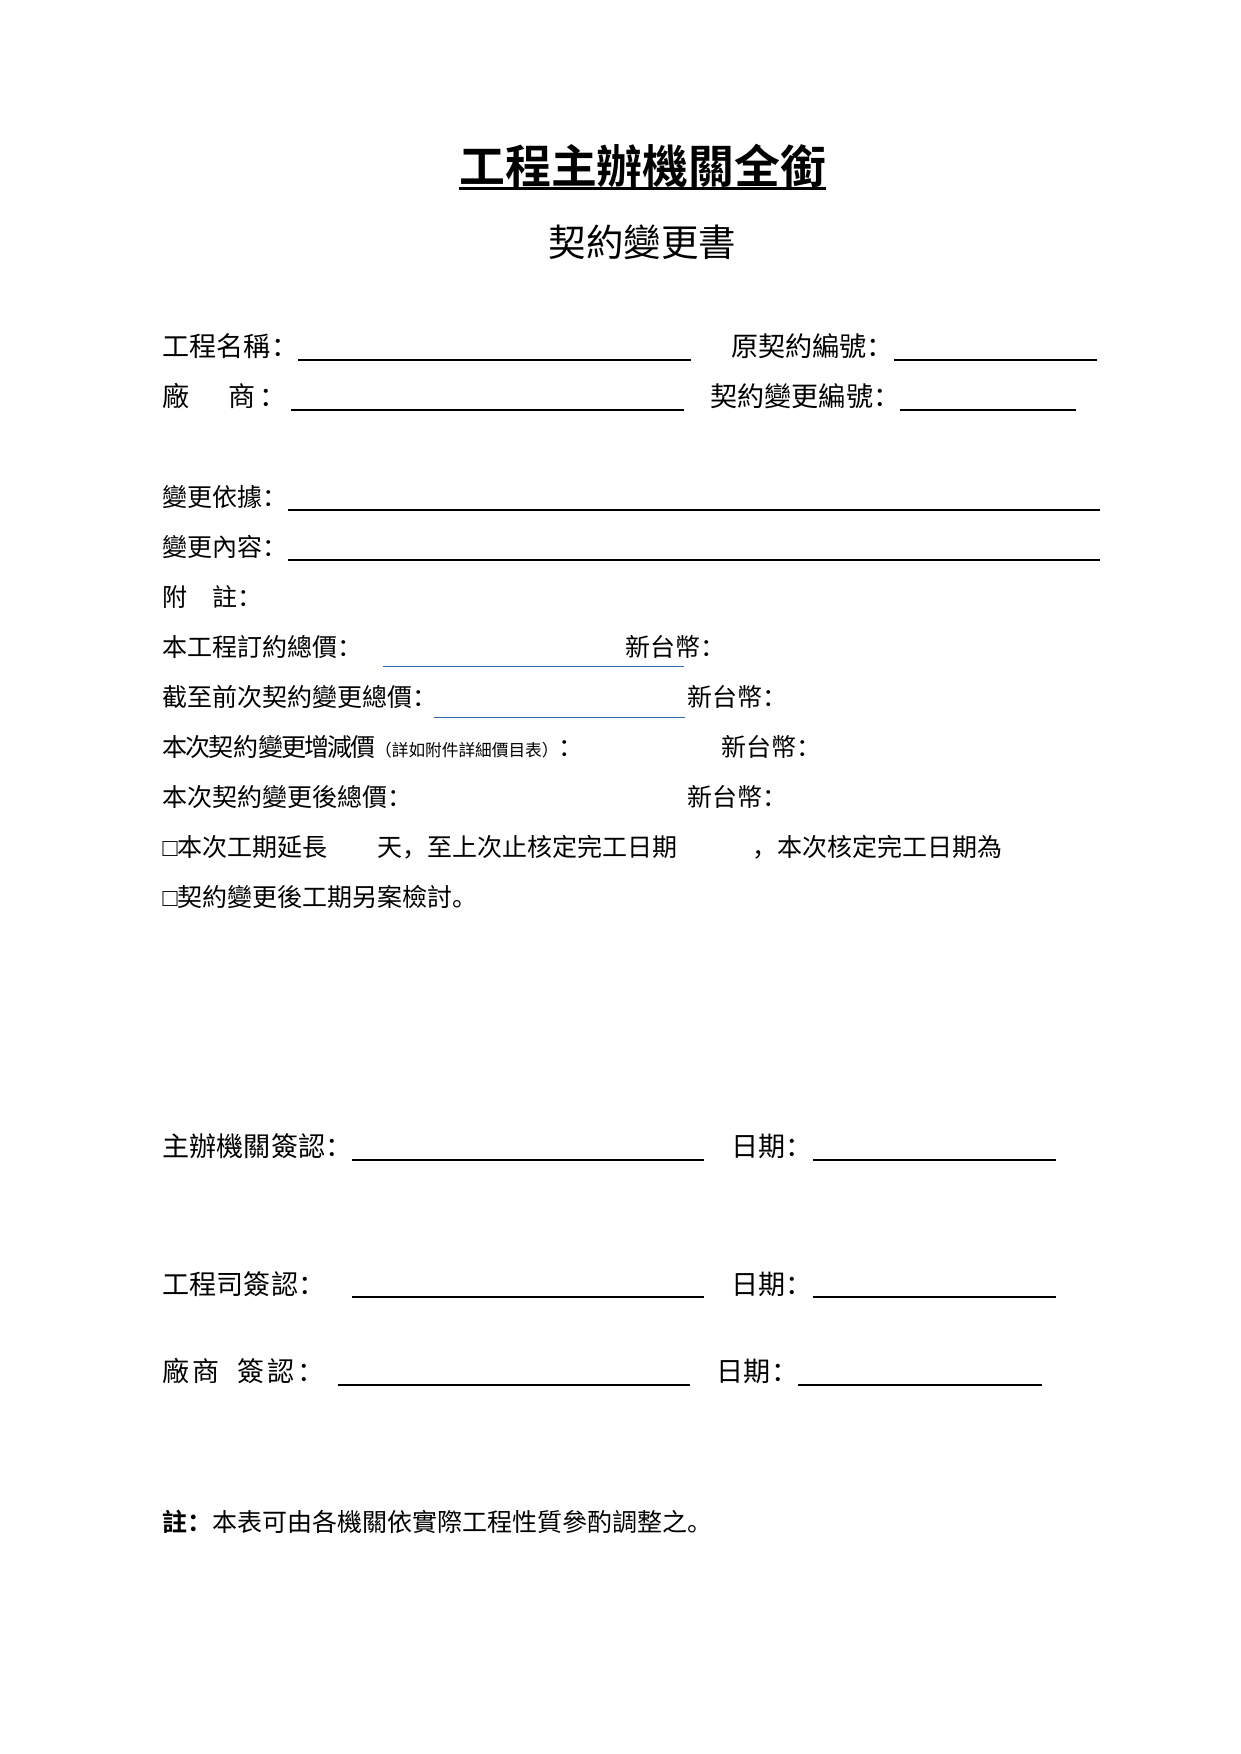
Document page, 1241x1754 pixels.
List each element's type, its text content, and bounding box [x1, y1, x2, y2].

text □契約變更後工期另案檢討。 [162, 867, 1122, 917]
text 本次契約變更後總價： 新台幣： [162, 767, 1122, 817]
text 本工程訂約總價： 新台幣： [162, 617, 1122, 667]
text 變更依據： [162, 467, 1122, 517]
text 附 註： [162, 567, 1122, 617]
text 工程主辦機關全銜 [162, 150, 1122, 192]
text 本次契約變更增減價（詳如附件詳細價目表）： 新台幣： [162, 717, 1122, 767]
text 主辦機關簽認： 日期： [162, 1117, 1122, 1167]
text 工程名稱： 原契約編號： [162, 317, 1122, 367]
text 變更內容： [162, 517, 1122, 567]
text 廠商 簽認： 日期： [162, 1342, 1122, 1392]
text 工程司簽認： 日期： [162, 1254, 1122, 1304]
text 契約變更書 [162, 217, 1122, 267]
text 註：本表可由各機關依實際工程性質參酌調整之。 [162, 1503, 1122, 1539]
text 截至前次契約變更總價： 新台幣： [162, 667, 1122, 717]
text □本次工期延長 天，至上次止核定完工日期 ，本次核定完工日期為 [162, 817, 1122, 867]
text 廠 商： 契約變更編號： [162, 367, 1122, 417]
